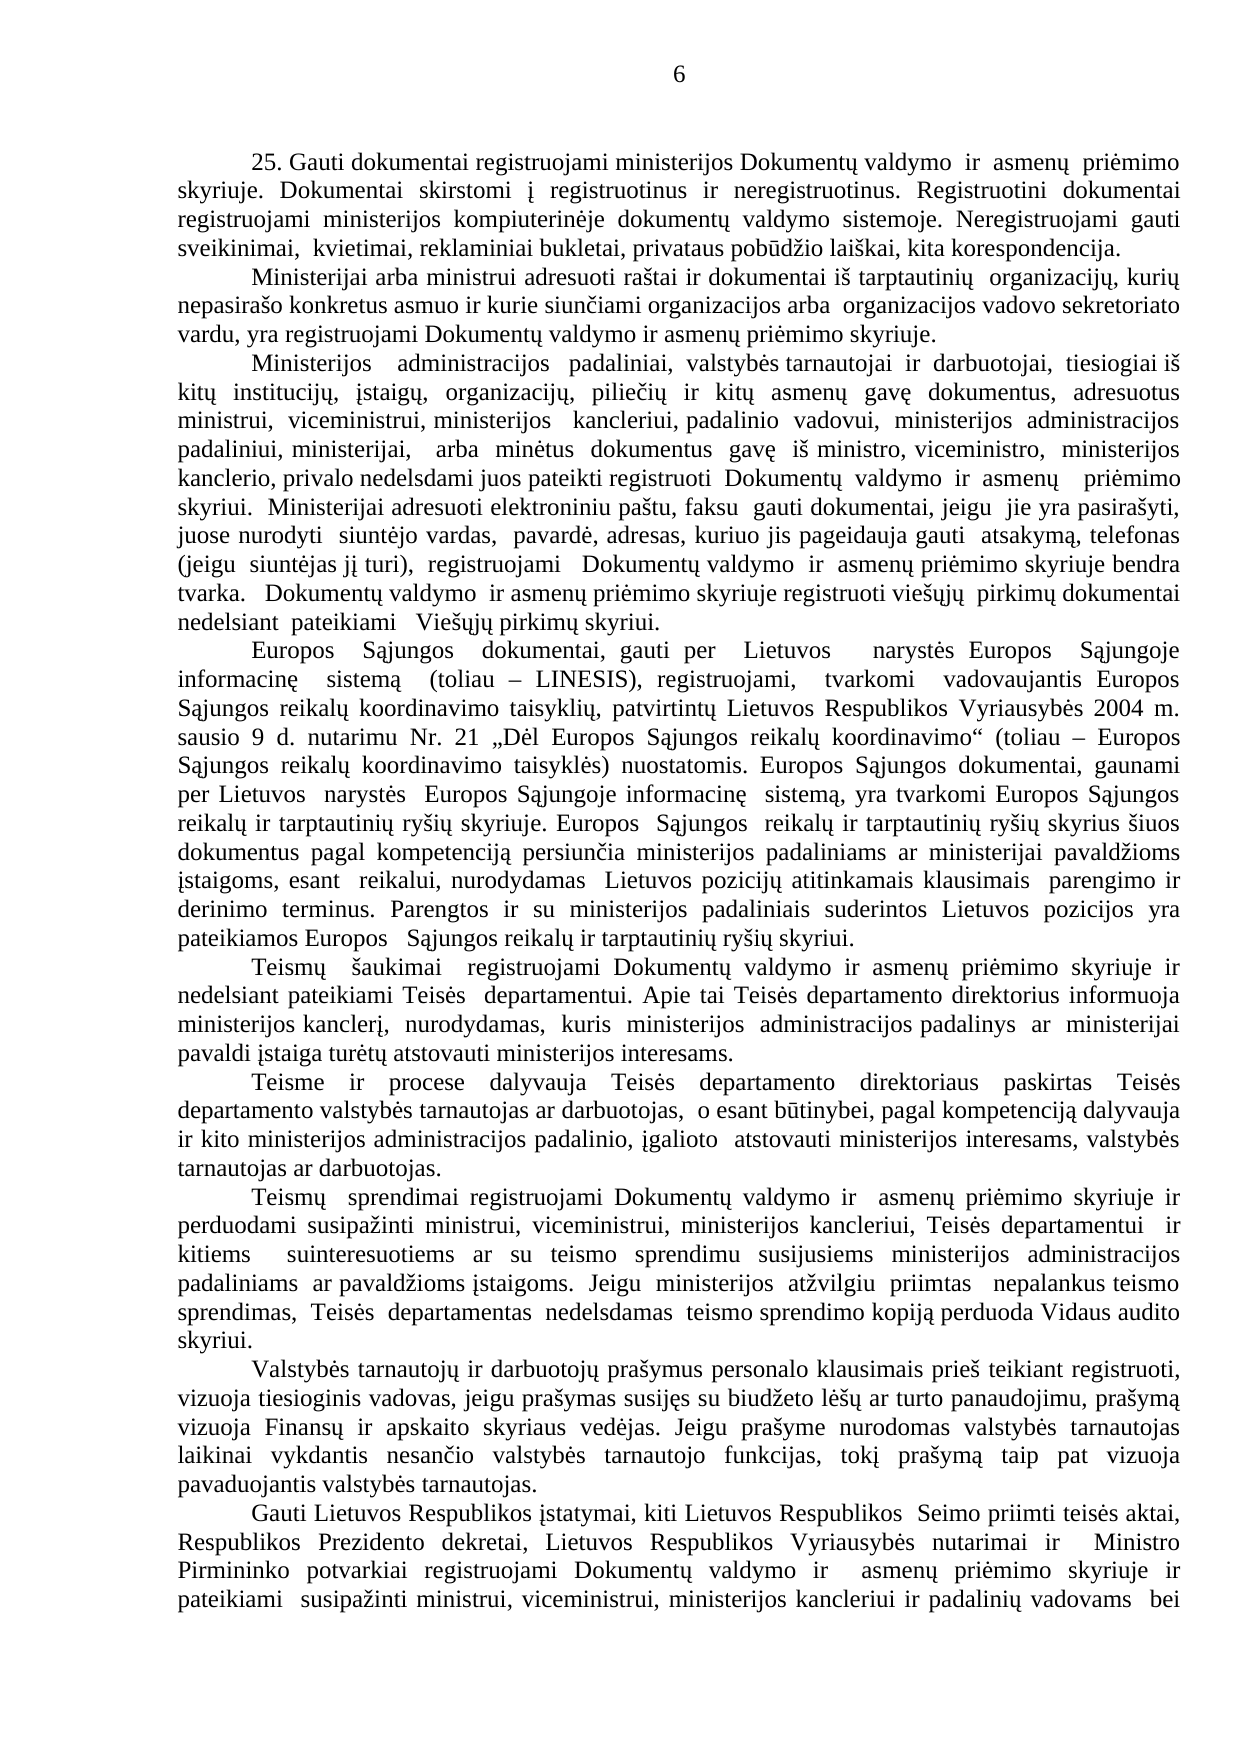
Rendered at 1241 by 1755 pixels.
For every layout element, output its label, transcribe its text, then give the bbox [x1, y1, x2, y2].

text Ministerijos administracijos padaliniai, valstybės tarnautojai ir darbuotojai, tiesiogiai iš kitų institucijų, įstaigų, organizacijų, piliečių ir kitų asmenų gavę dokumentus, adresuotus ministrui, viceministrui, ministerijos kancleriui, padalinio vadovui, ministerijos administracijos padaliniui, ministerijai, arba minėtus dokumentus gavę iš ministro, viceministro, ministerijos kanclerio, privalo nedelsdami juos pateikti registruoti Dokumentų valdymo ir asmenų priėmimo skyriui. Ministerijai adresuoti elektroniniu paštu, faksu gauti dokumentai, jeigu jie yra pasirašyti, juose nurodyti siuntėjo vardas, pavardė, adresas, kuriuo jis pageidauja gauti atsakymą, telefonas (jeigu siuntėjas jį turi), registruojami Dokumentų valdymo ir asmenų priėmimo skyriuje bendra tvarka. Dokumentų valdymo ir asmenų priėmimo skyriuje registruoti viešųjų pirkimų dokumentai nedelsiant pateikiami Viešųjų pirkimų skyriui. [177, 348, 1181, 636]
text Ministerijai arba ministrui adresuoti raštai ir dokumentai iš tarptautinių organizacijų, kurių nepasirašo konkretus asmuo ir kurie siunčiami organizacijos arba organizacijos vadovo sekretoriato vardu, yra registruojami Dokumentų valdymo ir asmenų priėmimo skyriuje. [177, 262, 1181, 348]
text Teismų sprendimai registruojami Dokumentų valdymo ir asmenų priėmimo skyriuje ir perduodami susipažinti ministrui, viceministrui, ministerijos kancleriui, Teisės departamentui ir kitiems suinteresuotiems ar su teismo sprendimu susijusiems ministerijos administracijos padaliniams ar pavaldžioms įstaigoms. Jeigu ministerijos atžvilgiu priimtas nepalankus teismo sprendimas, Teisės departamentas nedelsdamas teismo sprendimo kopiją perduoda Vidaus audito skyriui. [177, 1182, 1181, 1354]
text Teisme ir procese dalyvauja Teisės departamento direktoriaus paskirtas Teisės departamento valstybės tarnautojas ar darbuotojas, o esant būtinybei, pagal kompetenciją dalyvauja ir kito ministerijos administracijos padalinio, įgalioto atstovauti ministerijos interesams, valstybės tarnautojas ar darbuotojas. [177, 1067, 1181, 1182]
text Teismų šaukimai registruojami Dokumentų valdymo ir asmenų priėmimo skyriuje ir nedelsiant pateikiami Teisės departamentui. Apie tai Teisės departamento direktorius informuoja ministerijos kanclerį, nurodydamas, kuris ministerijos administracijos padalinys ar ministerijai pavaldi įstaiga turėtų atstovauti ministerijos interesams. [177, 952, 1181, 1067]
text 25. Gauti dokumentai registruojami ministerijos Dokumentų valdymo ir asmenų priėmimo skyriuje. Dokumentai skirstomi į registruotinus ir neregistruotinus. Registruotini dokumentai registruojami ministerijos kompiuterinėje dokumentų valdymo sistemoje. Neregistruojami gauti sveikinimai, kvietimai, reklaminiai bukletai, privataus pobūdžio laiškai, kita korespondencija. [177, 147, 1181, 262]
text Gauti Lietuvos Respublikos įstatymai, kiti Lietuvos Respublikos Seimo priimti teisės aktai, Respublikos Prezidento dekretai, Lietuvos Respublikos Vyriausybės nutarimai ir Ministro Pirmininko potvarkiai registruojami Dokumentų valdymo ir asmenų priėmimo skyriuje ir pateikiami susipažinti ministrui, viceministrui, ministerijos kancleriui ir padalinių vadovams bei [177, 1498, 1181, 1613]
text Valstybės tarnautojų ir darbuotojų prašymus personalo klausimais prieš teikiant registruoti, vizuoja tiesioginis vadovas, jeigu prašymas susijęs su biudžeto lėšų ar turto panaudojimu, prašymą vizuoja Finansų ir apskaito skyriaus vedėjas. Jeigu prašyme nurodomas valstybės tarnautojas laikinai vykdantis nesančio valstybės tarnautojo funkcijas, tokį prašymą taip pat vizuoja pavaduojantis valstybės tarnautojas. [177, 1354, 1181, 1498]
text Europos Sąjungos dokumentai, gauti per Lietuvos narystės Europos Sąjungoje informacinę sistemą (toliau – LINESIS), registruojami, tvarkomi vadovaujantis Europos Sąjungos reikalų koordinavimo taisyklių, patvirtintų Lietuvos Respublikos Vyriausybės 2004 m. sausio 9 d. nutarimu Nr. 21 „Dėl Europos Sąjungos reikalų koordinavimo“ (toliau – Europos Sąjungos reikalų koordinavimo taisyklės) nuostatomis. Europos Sąjungos dokumentai, gaunami per Lietuvos narystės Europos Sąjungoje informacinę sistemą, yra tvarkomi Europos Sąjungos reikalų ir tarptautinių ryšių skyriuje. Europos Sąjungos reikalų ir tarptautinių ryšių skyrius šiuos dokumentus pagal kompetenciją persiunčia ministerijos padaliniams ar ministerijai pavaldžioms įstaigoms, esant reikalui, nurodydamas Lietuvos pozicijų atitinkamais klausimais parengimo ir derinimo terminus. Parengtos ir su ministerijos padaliniais suderintos Lietuvos pozicijos yra pateikiamos Europos Sąjungos reikalų ir tarptautinių ryšių skyriui. [177, 636, 1181, 952]
